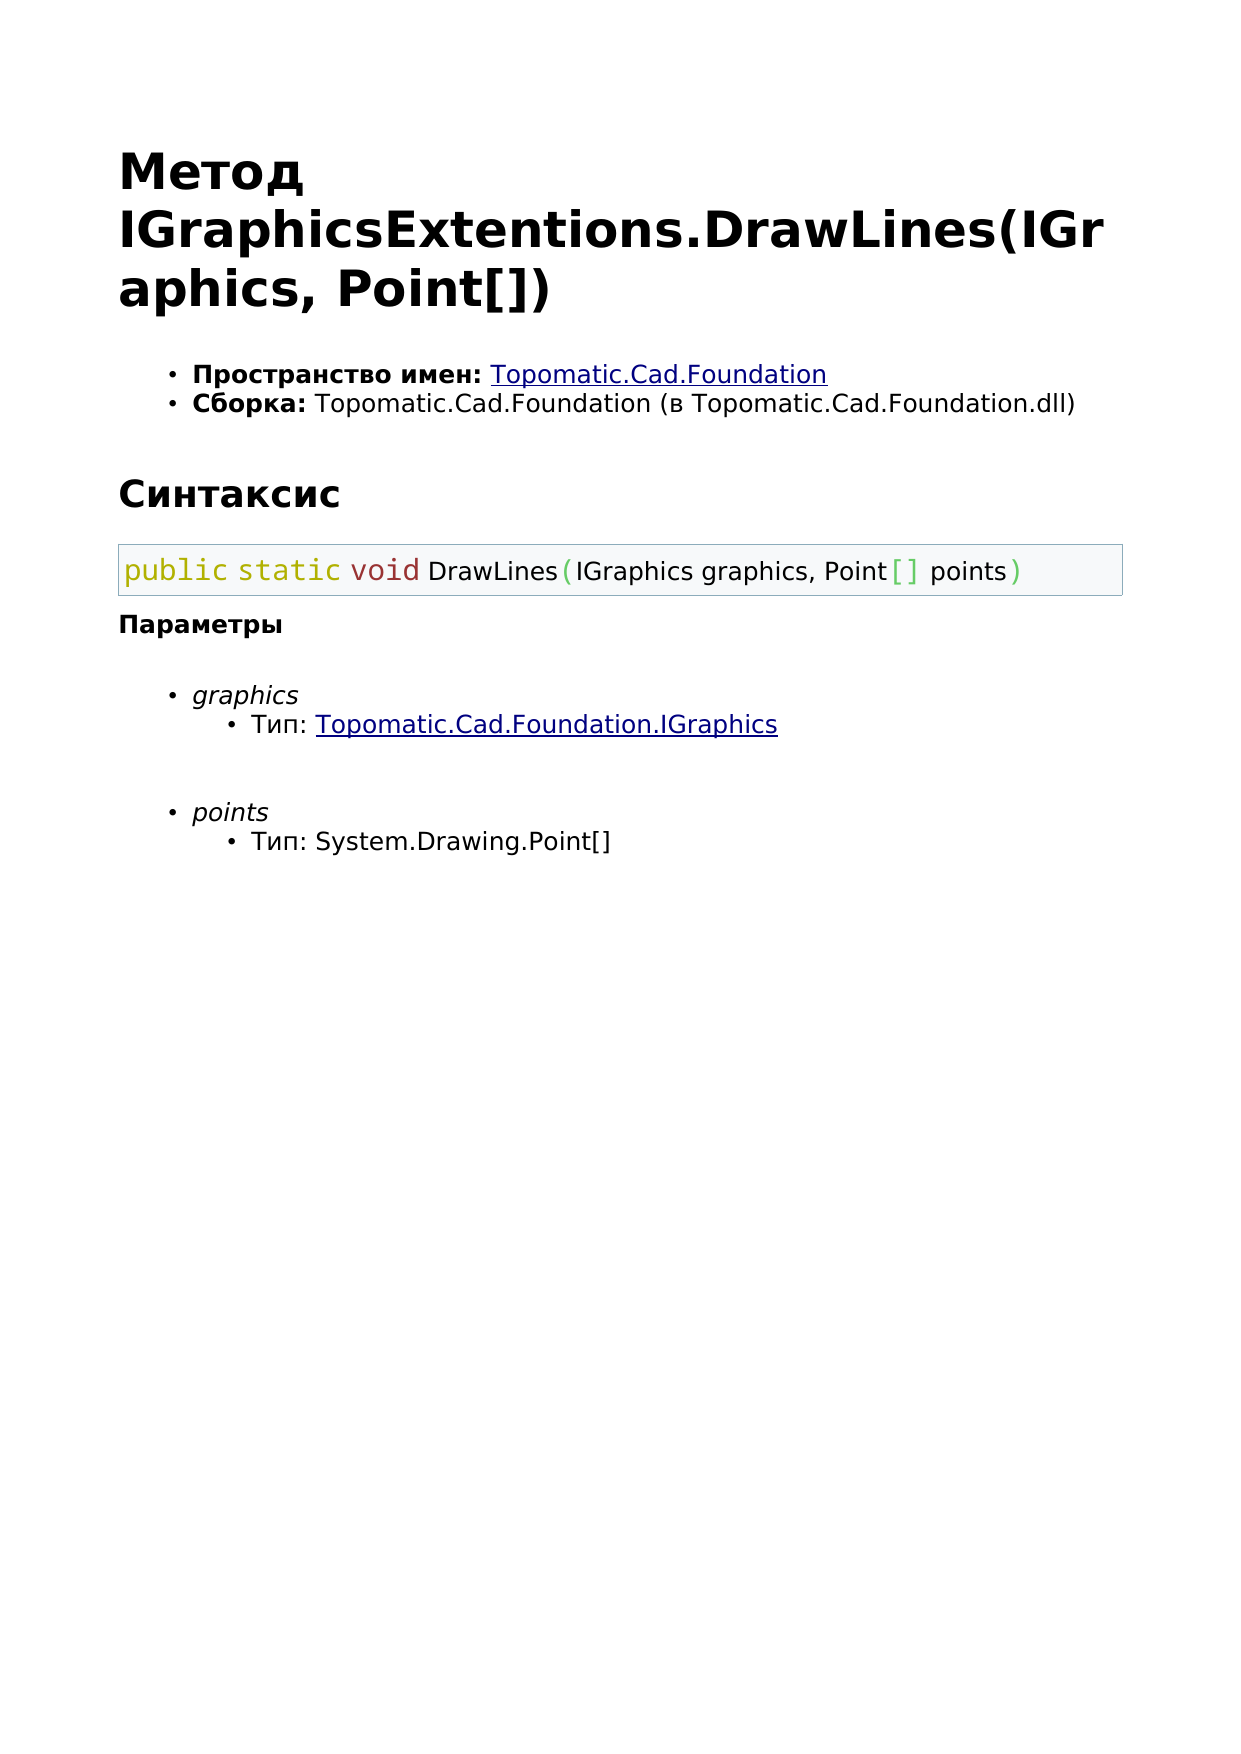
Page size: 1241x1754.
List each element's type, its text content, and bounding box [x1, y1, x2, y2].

list Тип: Topomatic.Cad.Foundation.IGraphics [236, 710, 1122, 739]
subtitle Синтаксис [118, 473, 1122, 516]
list Сборка: Topomatic.Cad.Foundation (в Topomatic.Cad.Foundation.dll) [177, 389, 1122, 418]
table_header public static void DrawLines(IGraphics graphics, Point[] points) [119, 545, 1122, 595]
list Тип: System.Drawing.Point[] [236, 827, 1122, 857]
list graphics [177, 681, 1122, 710]
list Пространство имен: Topomatic.Cad.Foundation [177, 360, 1122, 389]
text Параметры [118, 610, 1122, 639]
subtitle Метод IGraphicsExtentions.DrawLines(IGraphics, Point[]) [118, 143, 1122, 318]
list points [177, 798, 1122, 827]
